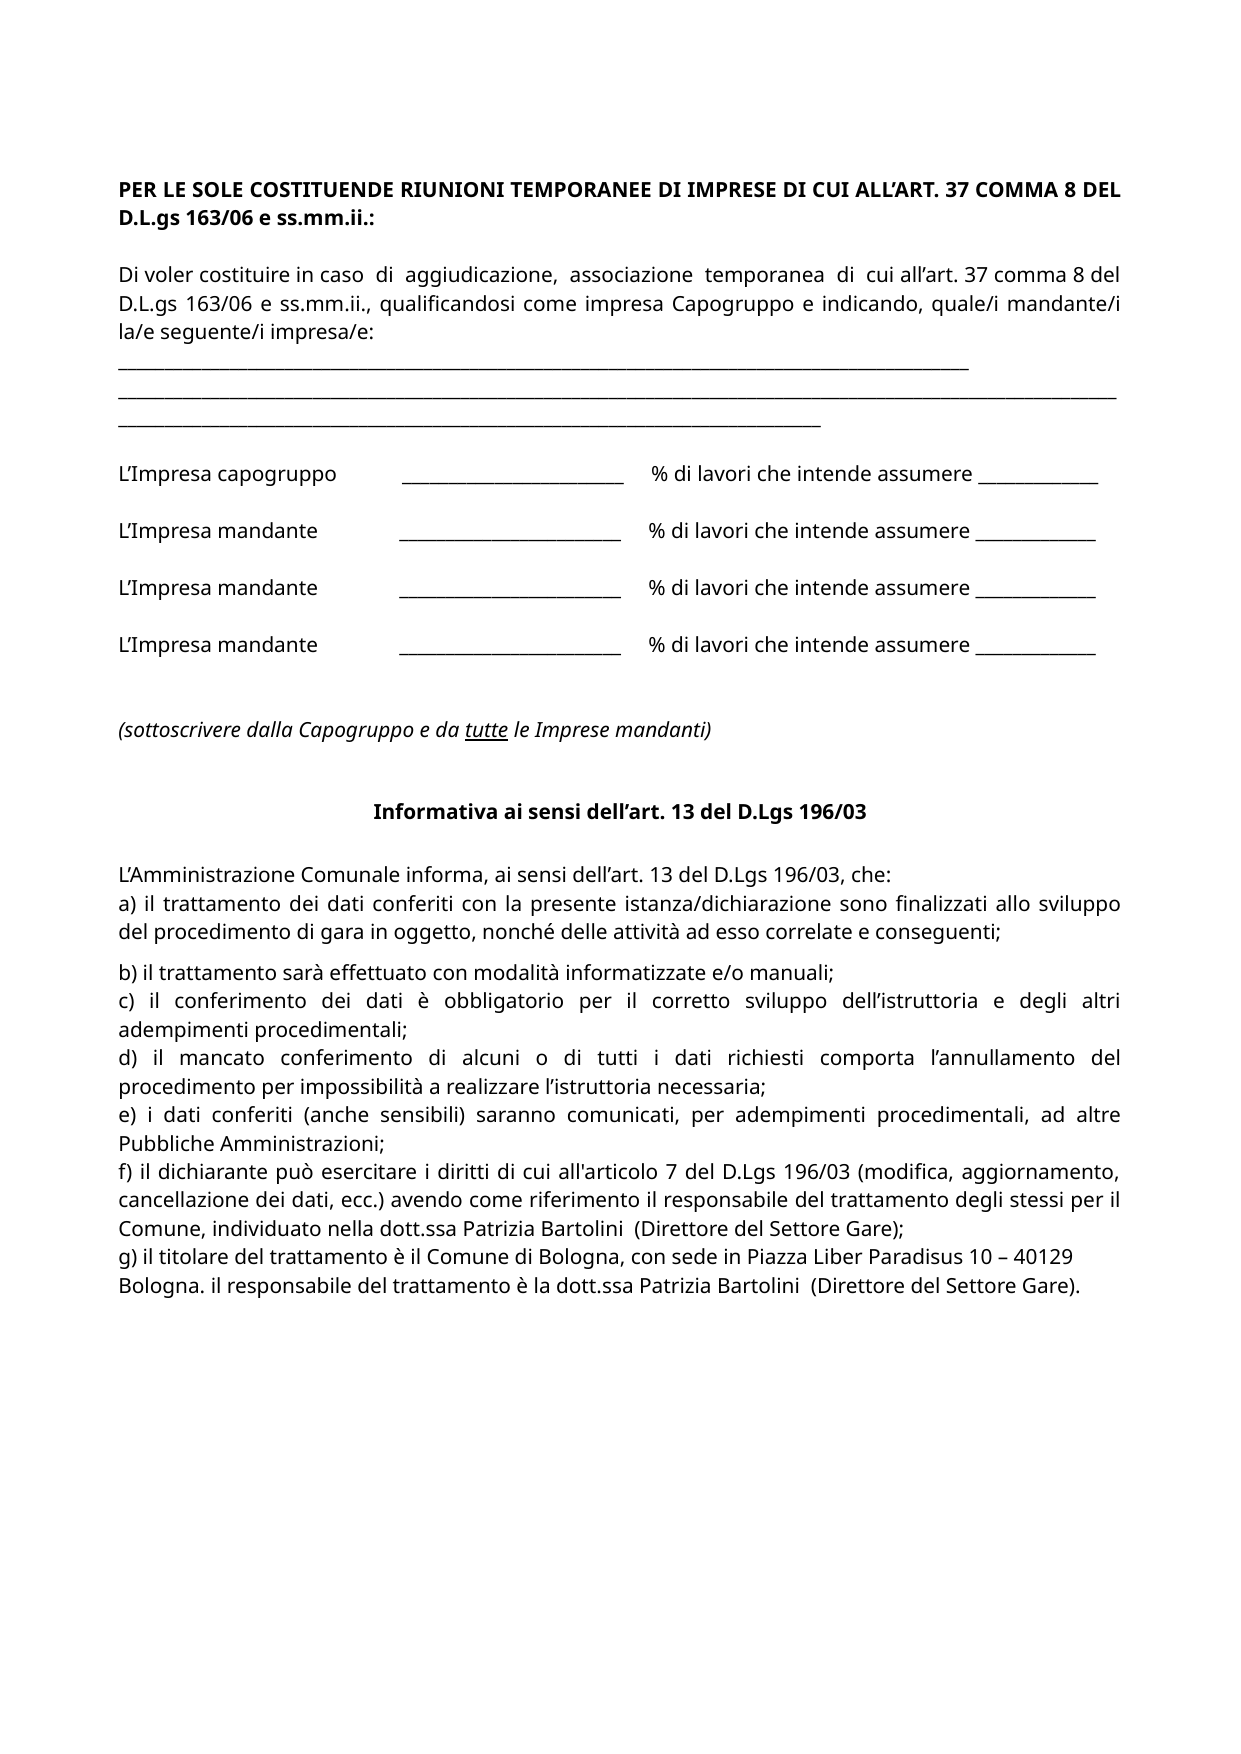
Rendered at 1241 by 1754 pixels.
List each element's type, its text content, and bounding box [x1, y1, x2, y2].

text (sottoscrivere dalla Capogruppo e da tutte le Imprese mandanti) [118, 715, 1122, 744]
text d) il mancato conferimento di alcuni o di tutti i dati richiesti comporta l’annullamento del procedimento per impossibilità a realizzare l’istruttoria necessaria; [118, 1043, 1122, 1100]
text L’Impresa mandante ________________________ % di lavori che intende assumere _____________ [118, 573, 1122, 602]
text Di voler costituire in caso di aggiudicazione, associazione temporanea di cui all’art. 37 comma 8 del D.L.gs 163/06 e ss.mm.ii., qualificandosi come impresa Capogruppo e indicando, quale/i mandante/i la/e seguente/i impresa/e: [118, 260, 1122, 346]
text L’Impresa mandante ________________________ % di lavori che intende assumere _____________ [118, 630, 1122, 658]
text ____________________________________________________________________________________________ [118, 346, 1122, 374]
text L’Impresa capogruppo ________________________ % di lavori che intende assumere _____________ [118, 459, 1122, 488]
text e) i dati conferiti (anche sensibili) saranno comunicati, per adempimenti procedimentali, ad altre Pubbliche Amministrazioni; [118, 1100, 1122, 1157]
text PER LE SOLE COSTITUENDE RIUNIONI TEMPORANEE DI IMPRESE DI CUI ALL’ART. 37 COMMA 8 DEL D.L.gs 163/06 e ss.mm.ii.: [118, 175, 1122, 232]
text ________________________________________________________________________________________________________________________________________________________________________________________ [118, 374, 1122, 431]
subtitle Informativa ai sensi dell’art. 13 del D.Lgs 196/03 [118, 797, 1122, 826]
text f) il dichiarante può esercitare i diritti di cui all'articolo 7 del D.Lgs 196/03 (modifica, aggiornamento, cancellazione dei dati, ecc.) avendo come riferimento il responsabile del trattamento degli stessi per il Comune, individuato nella dott.ssa Patrizia Bartolini (Direttore del Settore Gare); [118, 1157, 1122, 1242]
text L’Impresa mandante ________________________ % di lavori che intende assumere _____________ [118, 516, 1122, 545]
text L’Amministrazione Comunale informa, ai sensi dell’art. 13 del D.Lgs 196/03, che: [118, 860, 1122, 889]
text g) il titolare del trattamento è il Comune di Bologna, con sede in Piazza Liber Paradisus 10 – 40129 Bologna. il responsabile del trattamento è la dott.ssa Patrizia Bartolini (Direttore del Settore Gare). [118, 1242, 1122, 1299]
text a) il trattamento dei dati conferiti con la presente istanza/dichiarazione sono finalizzati allo sviluppo del procedimento di gara in oggetto, nonché delle attività ad esso correlate e conseguenti; [118, 889, 1122, 946]
text c) il conferimento dei dati è obbligatorio per il corretto sviluppo dell’istruttoria e degli altri adempimenti procedimentali; [118, 987, 1122, 1043]
text b) il trattamento sarà effettuato con modalità informatizzate e/o manuali; [118, 958, 1122, 987]
